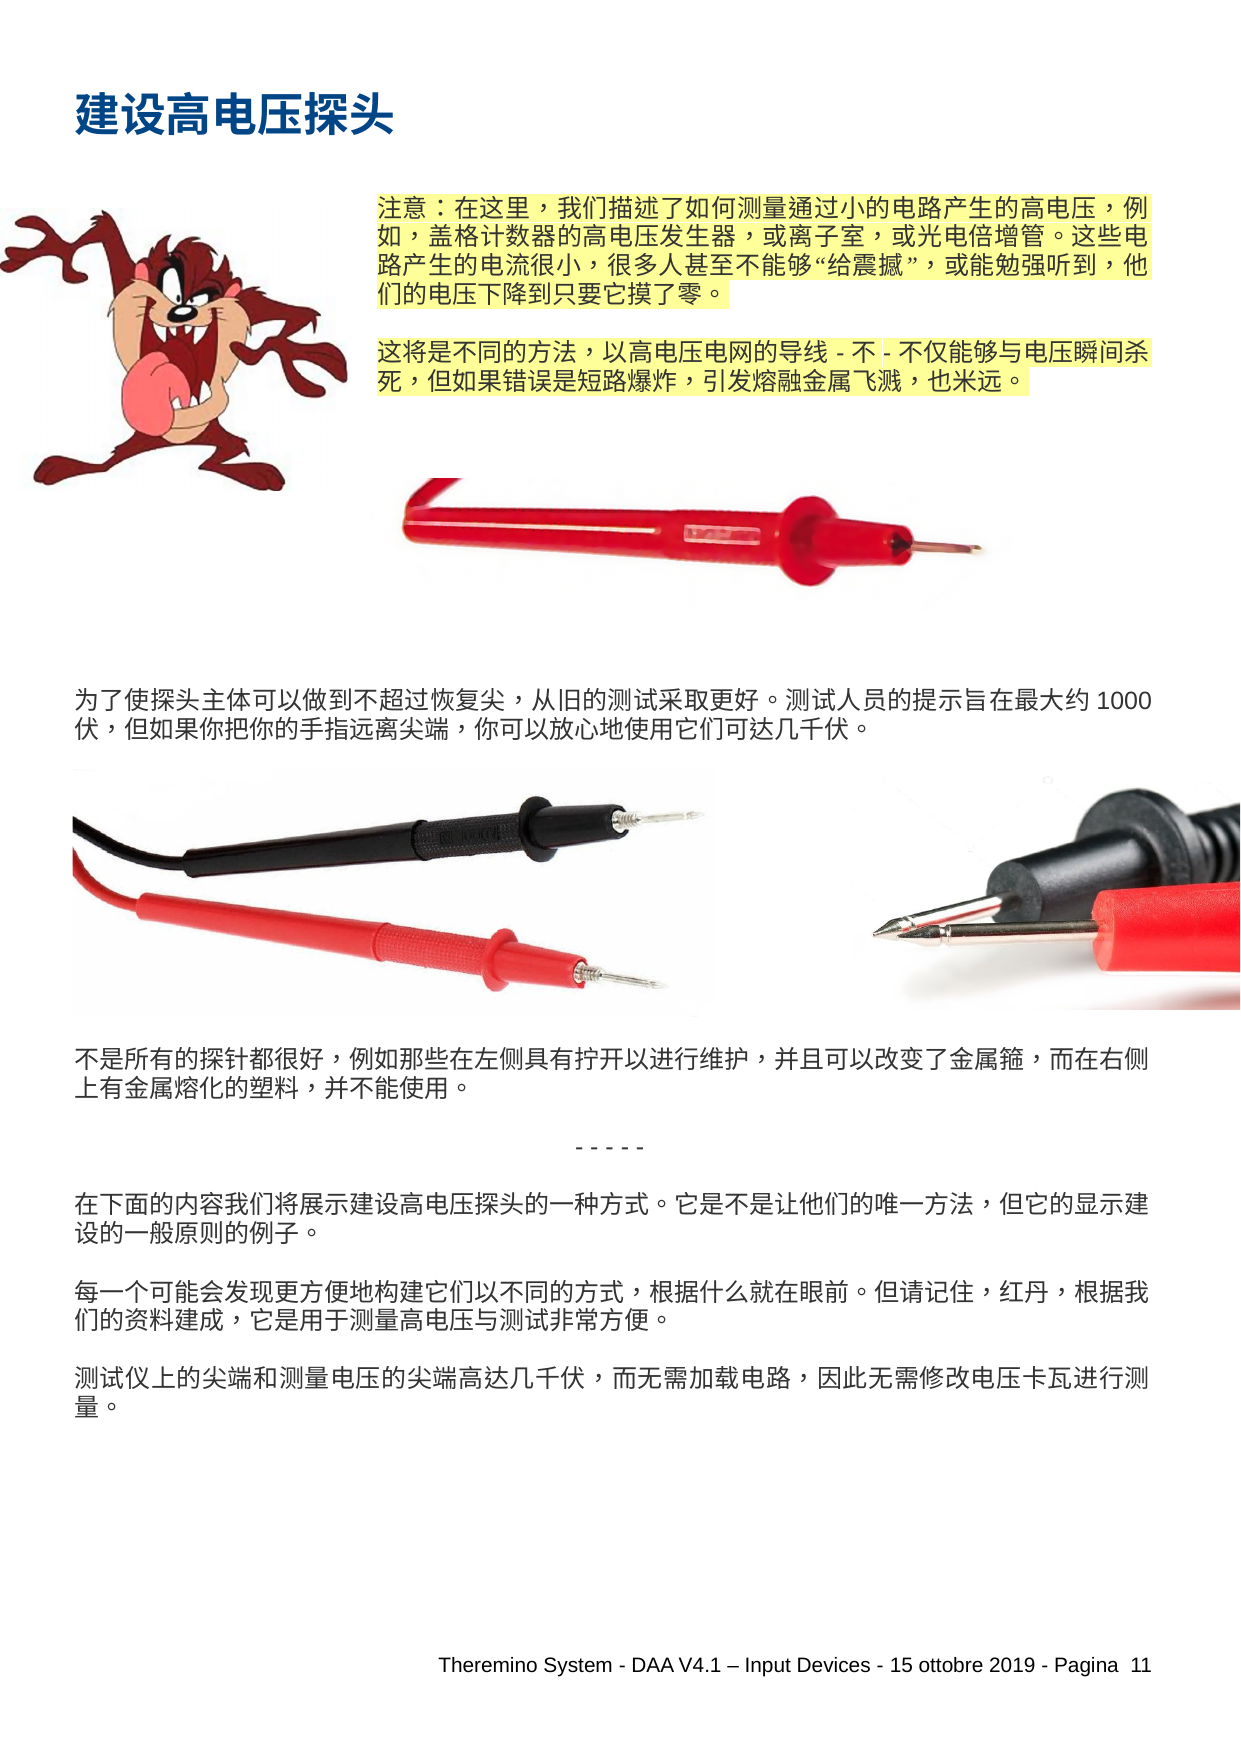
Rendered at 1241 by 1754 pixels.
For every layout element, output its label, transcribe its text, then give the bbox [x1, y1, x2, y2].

text 在下面的内容我们将展示建设高电压探头的一种方式。它是不是让他们的唯一方法，但它的显示建设的一般原则的例子。 [74, 1191, 1152, 1248]
picture [851, 774, 1241, 1010]
text 不是所有的探针都很好，例如那些在左侧具有拧开以进行维护，并且可以改变了金属箍，而在右侧上有金属熔化的塑料，并不能使用。 [74, 773, 1152, 1103]
text 每一个可能会发现更方便地构建它们以不同的方式，根据什么就在眼前。但请记住，红丹，根据我们的资料建成，它是用于测量高电压与测试非常方便。 [74, 1278, 1152, 1335]
text 注意：在这里，我们描述了如何测量通过小的电路产生的高电压，例如，盖格计数器的高电压发生器，或离子室，或光电倍增管。这些电路产生的电流很小，很多人甚至不能够“给震撼”，或能勉强听到，他们的电压下降到只要它摸了零。 [74, 165, 1152, 309]
text 这将是不同的方法，以高电压电网的导线 - 不 - 不仅能够与电压瞬间杀死，但如果错误是短路爆炸，引发熔融金属飞溅，也米远。 [348, 338, 1152, 424]
picture [72, 769, 716, 1017]
text 为了使探头主体可以做到不超过恢复尖，从旧的测试采取更好。测试人员的提示旨在最大约1000伏，但如果你把你的手指远离尖端，你可以放心地使用它们可达几千伏。 [74, 686, 1152, 744]
picture [370, 478, 1014, 612]
subtitle 建设高电压探头 [74, 89, 1152, 141]
text 测试仪上的尖端和测量电压的尖端高达几千伏，而无需加载电路，因此无需修改电压卡瓦进行测量。 [74, 1364, 1152, 1422]
text - - - - - [74, 1132, 1152, 1161]
picture [0, 208, 348, 491]
